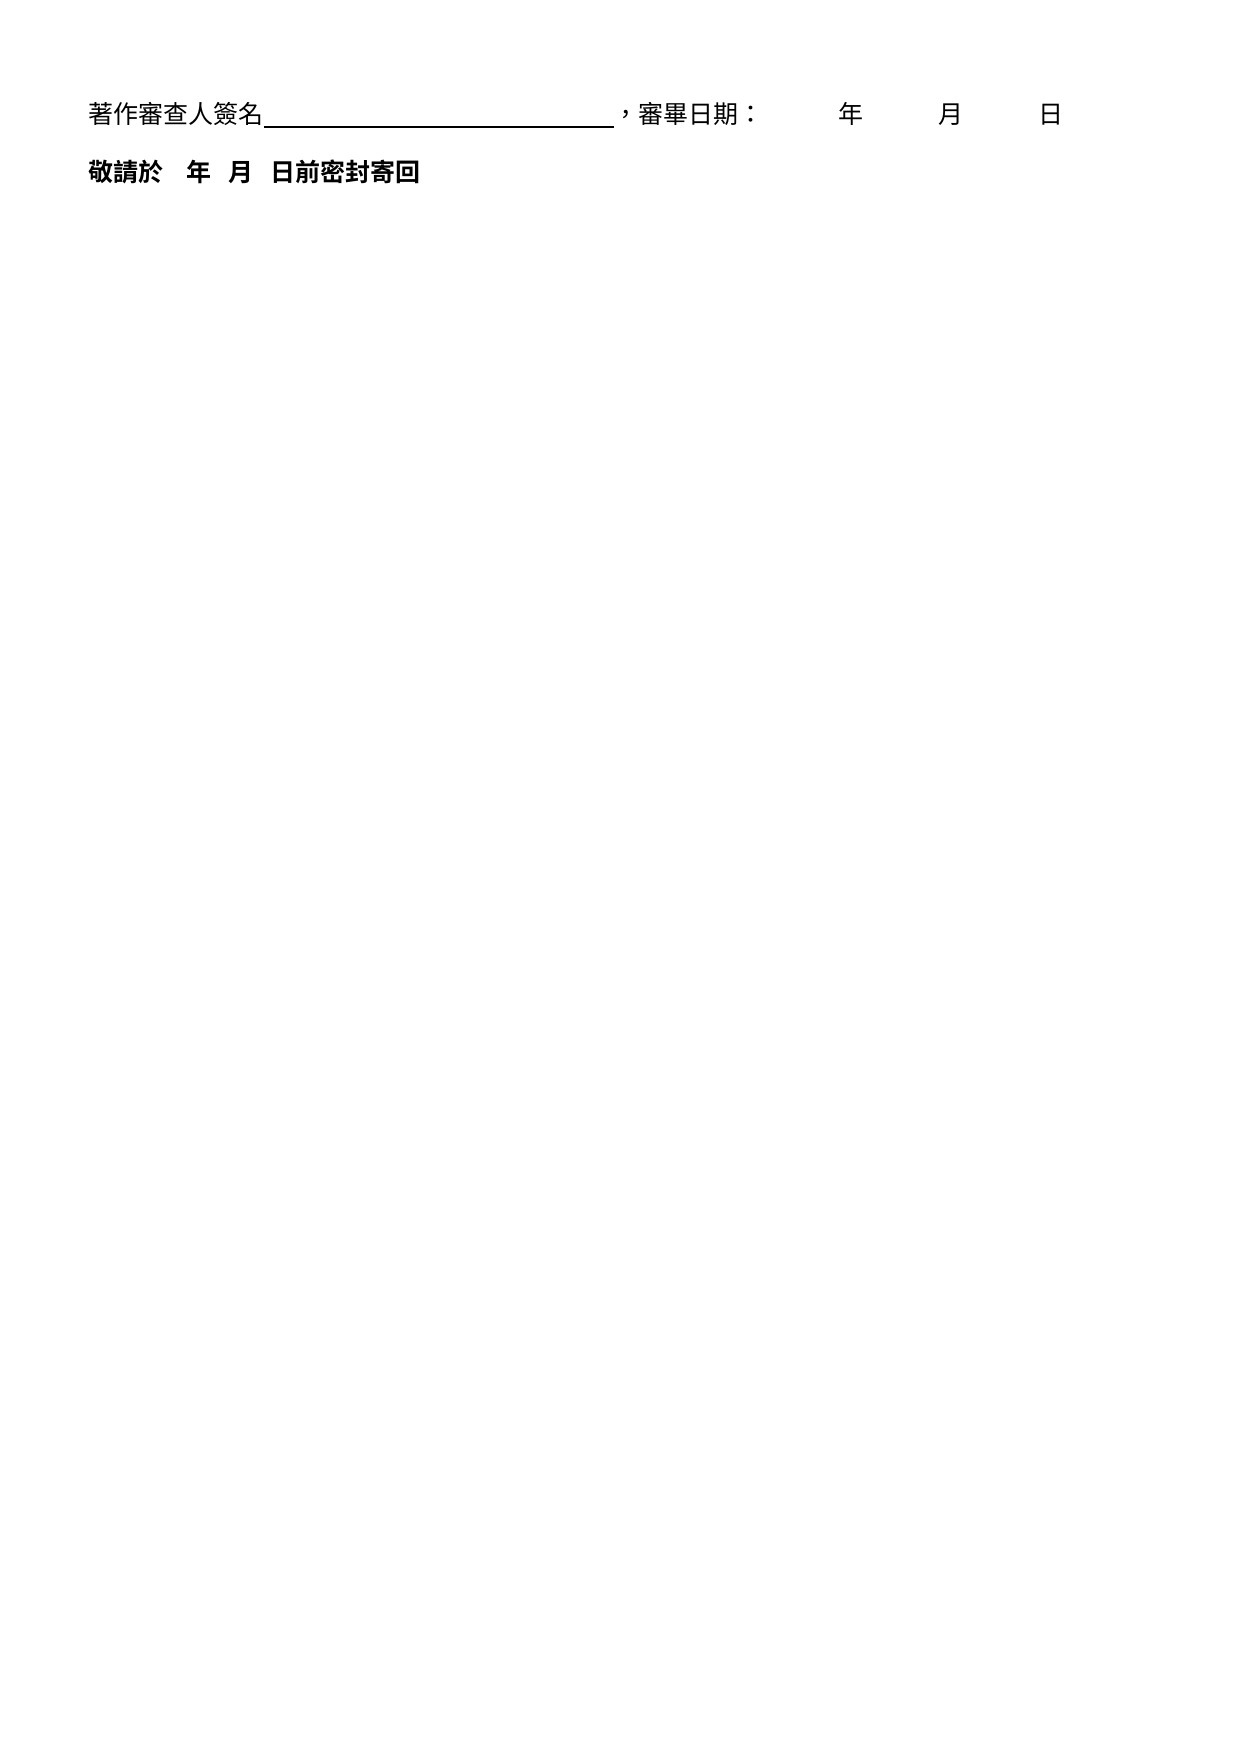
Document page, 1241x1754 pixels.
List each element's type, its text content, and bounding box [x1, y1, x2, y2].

text 敬請於 年 月 日前密封寄回 [89, 148, 1152, 190]
text 著作審查人簽名 ，審畢日期： 年 月 日 [89, 100, 1152, 129]
